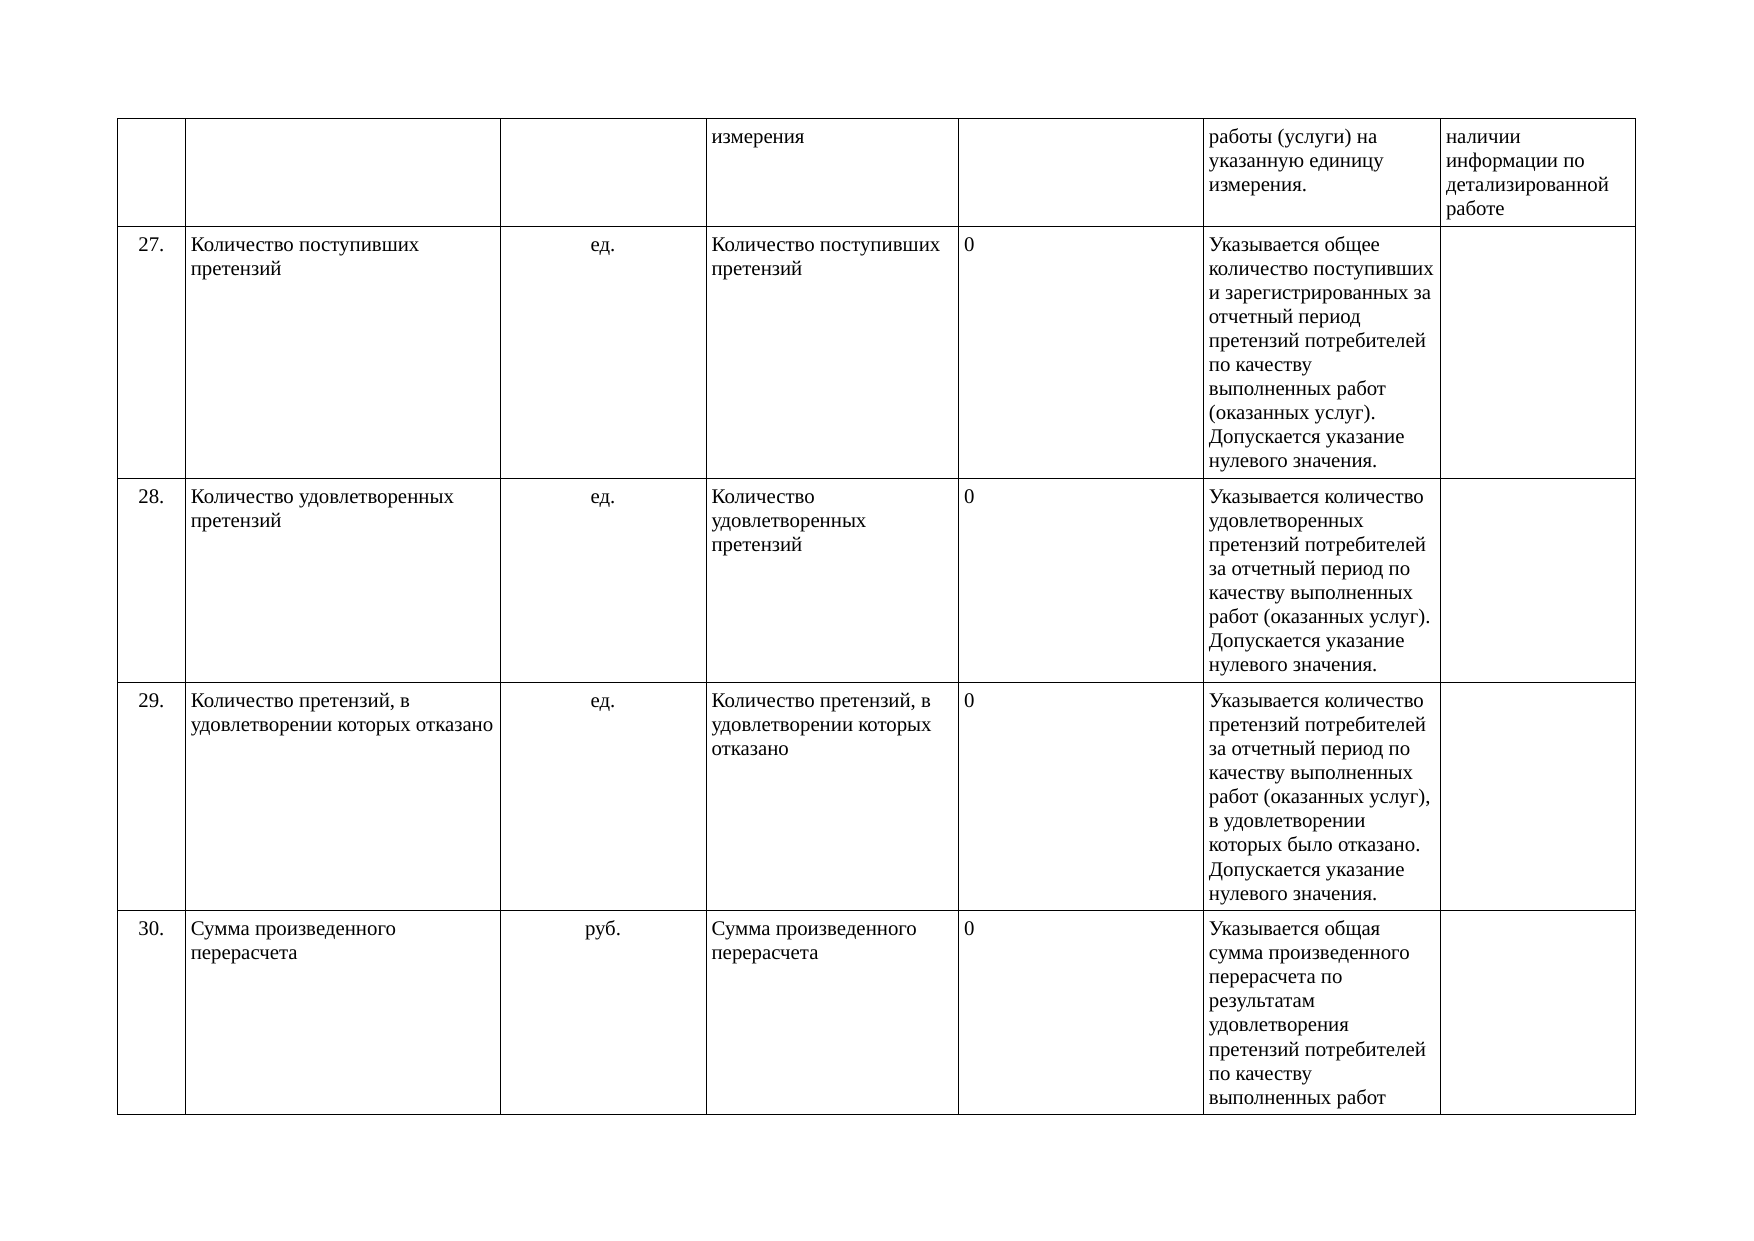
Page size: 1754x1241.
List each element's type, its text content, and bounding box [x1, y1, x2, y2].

table_cell Количество претензий, в удовлетворении которых отказано [186, 683, 500, 910]
table_cell Количество поступивших претензий [707, 227, 958, 478]
table_cell [959, 119, 1203, 226]
table_cell Сумма произведенного перерасчета [186, 911, 500, 1114]
table_cell [1441, 683, 1635, 910]
table_cell 0 [959, 683, 1203, 910]
table_cell ед. [501, 683, 706, 910]
table_cell Указывается общая сумма произведенного перерасчета по результатам удовлетворения претензий потребителей по качеству выполненных работ [1204, 911, 1440, 1114]
table_cell измерения [707, 119, 958, 226]
table_cell Указывается общее количество поступивших и зарегистрированных за отчетный период претензий потребителей по качеству выполненных работ (оказанных услуг). Допускается указание нулевого значения. [1204, 227, 1440, 478]
table_cell 30. [118, 911, 185, 1114]
table_cell [1441, 479, 1635, 682]
table_cell 27. [118, 227, 185, 478]
table_cell Количество удовлетворенных претензий [707, 479, 958, 682]
table_cell [1441, 911, 1635, 1114]
table_cell 28. [118, 479, 185, 682]
table_cell Указывается количество претензий потребителей за отчетный период по качеству выполненных работ (оказанных услуг), в удовлетворении которых было отказано. Допускается указание нулевого значения. [1204, 683, 1440, 910]
table_cell наличии информации по детализированной работе [1441, 119, 1635, 226]
table_cell Количество претензий, в удовлетворении которых отказано [707, 683, 958, 910]
table_cell [186, 119, 500, 226]
table_cell [1441, 227, 1635, 478]
table_cell Количество удовлетворенных претензий [186, 479, 500, 682]
table_cell [118, 119, 185, 226]
table_cell Сумма произведенного перерасчета [707, 911, 958, 1114]
table_cell 29. [118, 683, 185, 910]
table_cell 0 [959, 479, 1203, 682]
table_cell Указывается количество удовлетворенных претензий потребителей за отчетный период по качеству выполненных работ (оказанных услуг). Допускается указание нулевого значения. [1204, 479, 1440, 682]
table_cell Количество поступивших претензий [186, 227, 500, 478]
table_cell ед. [501, 479, 706, 682]
table_cell 0 [959, 227, 1203, 478]
table_cell 0 [959, 911, 1203, 1114]
table_cell руб. [501, 911, 706, 1114]
table_cell ед. [501, 227, 706, 478]
table_cell работы (услуги) на указанную единицу измерения. [1204, 119, 1440, 226]
table_cell [501, 119, 706, 226]
